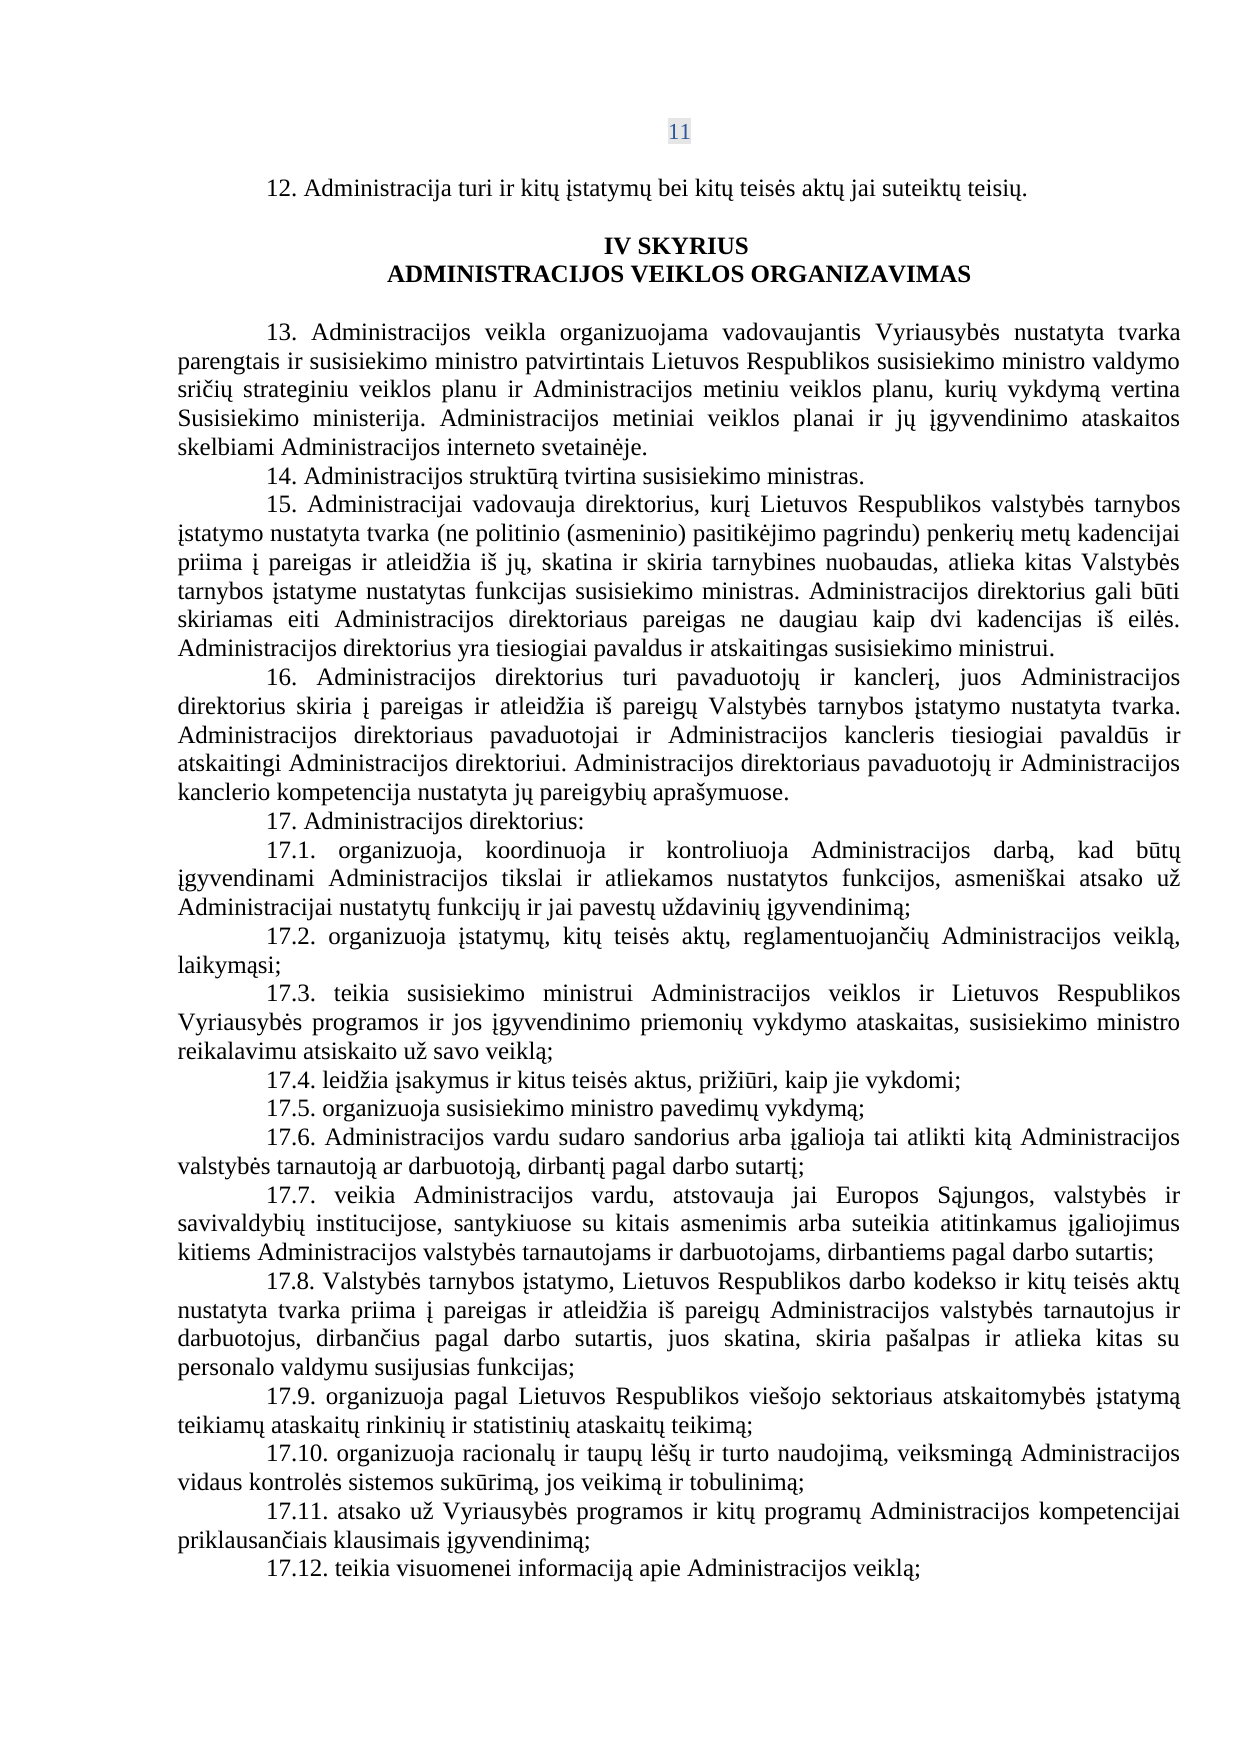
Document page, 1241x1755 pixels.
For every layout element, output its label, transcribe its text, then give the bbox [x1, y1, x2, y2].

text 17.9. organizuoja pagal Lietuvos Respublikos viešojo sektoriaus atskaitomybės įstatymą teikiamų ataskaitų rinkinių ir statistinių ataskaitų teikimą; [177, 1381, 1181, 1438]
text 17.2. organizuoja įstatymų, kitų teisės aktų, reglamentuojančių Administracijos veiklą, laikymąsi; [177, 921, 1181, 978]
text 17.1. organizuoja, koordinuoja ir kontroliuoja Administracijos darbą, kad būtų įgyvendinami Administracijos tikslai ir atliekamos nustatytos funkcijos, asmeniškai atsako už Administracijai nustatytų funkcijų ir jai pavestų uždavinių įgyvendinimą; [177, 835, 1181, 921]
text 17.11. atsako už Vyriausybės programos ir kitų programų Administracijos kompetencijai priklausančiais klausimais įgyvendinimą; [177, 1496, 1181, 1553]
text 14. Administracijos struktūrą tvirtina susisiekimo ministras. [177, 461, 1181, 489]
text 17. Administracijos direktorius: [177, 806, 1181, 835]
text ADMINISTRACIJOS VEIKLOS ORGANIZAVIMAS [177, 259, 1181, 288]
text 17.3. teikia susisiekimo ministrui Administracijos veiklos ir Lietuvos Respublikos Vyriausybės programos ir jos įgyvendinimo priemonių vykdymo ataskaitas, susisiekimo ministro reikalavimu atsiskaito už savo veiklą; [177, 978, 1181, 1065]
text 12. Administracija turi ir kitų įstatymų bei kitų teisės aktų jai suteiktų teisių. [177, 173, 1181, 202]
text 17.10. organizuoja racionalų ir taupų lėšų ir turto naudojimą, veiksmingą Administracijos vidaus kontrolės sistemos sukūrimą, jos veikimą ir tobulinimą; [177, 1438, 1181, 1496]
text 17.7. veikia Administracijos vardu, atstovauja jai Europos Sąjungos, valstybės ir savivaldybių institucijose, santykiuose su kitais asmenimis arba suteikia atitinkamus įgaliojimus kitiems Administracijos valstybės tarnautojams ir darbuotojams, dirbantiems pagal darbo sutartis; [177, 1180, 1181, 1266]
text IV SKYRIUS [177, 231, 1181, 259]
text 17.8. Valstybės tarnybos įstatymo, Lietuvos Respublikos darbo kodekso ir kitų teisės aktų nustatyta tvarka priima į pareigas ir atleidžia iš pareigų Administracijos valstybės tarnautojus ir darbuotojus, dirbančius pagal darbo sutartis, juos skatina, skiria pašalpas ir atlieka kitas su personalo valdymu susijusias funkcijas; [177, 1266, 1181, 1381]
text 17.6. Administracijos vardu sudaro sandorius arba įgalioja tai atlikti kitą Administracijos valstybės tarnautoją ar darbuotoją, dirbantį pagal darbo sutartį; [177, 1122, 1181, 1180]
text 17.4. leidžia įsakymus ir kitus teisės aktus, prižiūri, kaip jie vykdomi; [177, 1065, 1181, 1093]
text 16. Administracijos direktorius turi pavaduotojų ir kanclerį, juos Administracijos direktorius skiria į pareigas ir atleidžia iš pareigų Valstybės tarnybos įstatymo nustatyta tvarka. Administracijos direktoriaus pavaduotojai ir Administracijos kancleris tiesiogiai pavaldūs ir atskaitingi Administracijos direktoriui. Administracijos direktoriaus pavaduotojų ir Administracijos kanclerio kompetencija nustatyta jų pareigybių aprašymuose. [177, 662, 1181, 806]
text 15. Administracijai vadovauja direktorius, kurį Lietuvos Respublikos valstybės tarnybos įstatymo nustatyta tvarka (ne politinio (asmeninio) pasitikėjimo pagrindu) penkerių metų kadencijai priima į pareigas ir atleidžia iš jų, skatina ir skiria tarnybines nuobaudas, atlieka kitas Valstybės tarnybos įstatyme nustatytas funkcijas susisiekimo ministras. Administracijos direktorius gali būti skiriamas eiti Administracijos direktoriaus pareigas ne daugiau kaip dvi kadencijas iš eilės. Administracijos direktorius yra tiesiogiai pavaldus ir atskaitingas susisiekimo ministrui. [177, 489, 1181, 662]
text 13. Administracijos veikla organizuojama vadovaujantis Vyriausybės nustatyta tvarka parengtais ir susisiekimo ministro patvirtintais Lietuvos Respublikos susisiekimo ministro valdymo sričių strateginiu veiklos planu ir Administracijos metiniu veiklos planu, kurių vykdymą vertina Susisiekimo ministerija. Administracijos metiniai veiklos planai ir jų įgyvendinimo ataskaitos skelbiami Administracijos interneto svetainėje. [177, 317, 1181, 461]
text 17.12. teikia visuomenei informaciją apie Administracijos veiklą; [177, 1553, 1181, 1582]
text 17.5. organizuoja susisiekimo ministro pavedimų vykdymą; [177, 1093, 1181, 1122]
